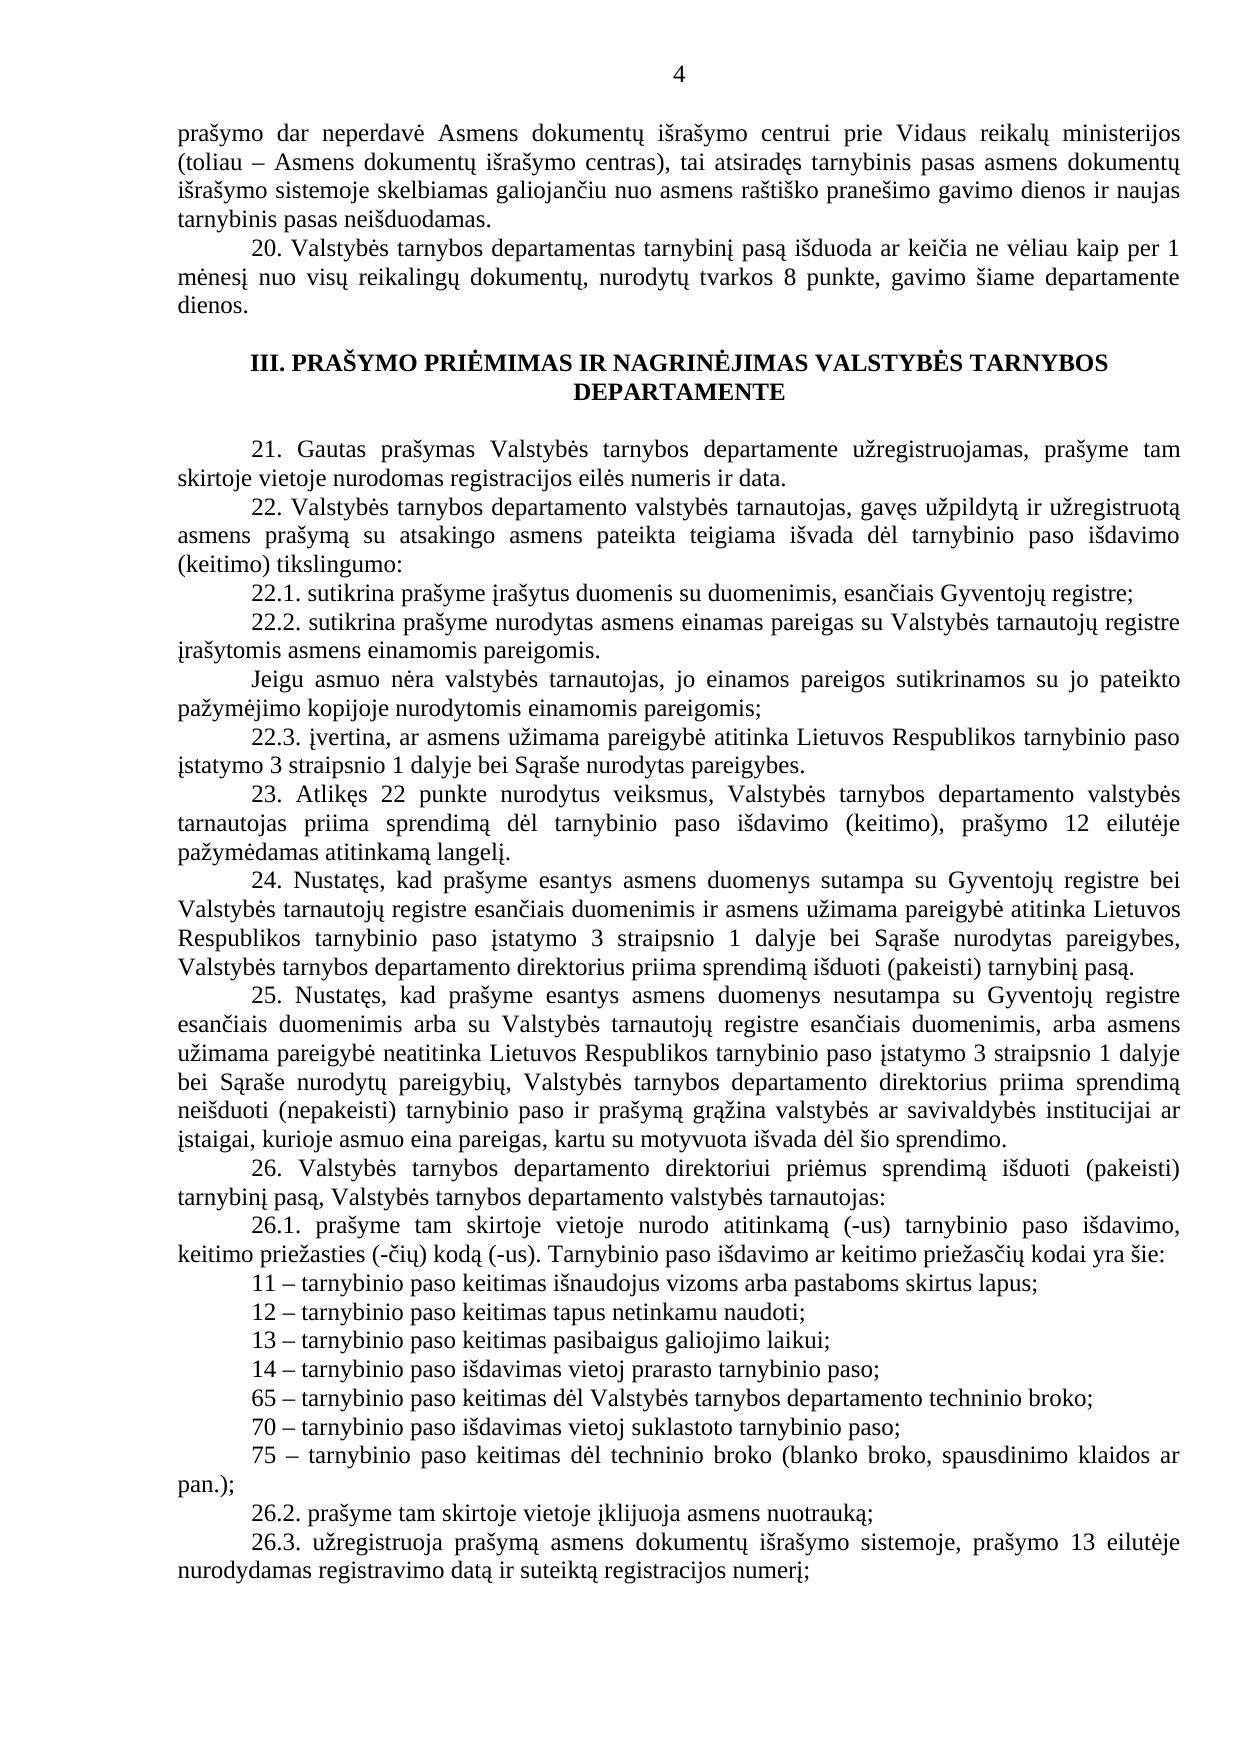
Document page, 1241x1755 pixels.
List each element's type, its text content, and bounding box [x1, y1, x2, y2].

text 26.1. prašyme tam skirtoje vietoje nurodo atitinkamą (-us) tarnybinio paso išdavimo, keitimo priežasties (-čių) kodą (-us). Tarnybinio paso išdavimo ar keitimo priežasčių kodai yra šie: [177, 1211, 1181, 1268]
text 20. Valstybės tarnybos departamentas tarnybinį pasą išduoda ar keičia ne vėliau kaip per 1 mėnesį nuo visų reikalingų dokumentų, nurodytų tvarkos 8 punkte, gavimo šiame departamente dienos. [177, 233, 1181, 319]
text prašymo dar neperdavė Asmens dokumentų išrašymo centrui prie Vidaus reikalų ministerijos (toliau – Asmens dokumentų išrašymo centras), tai atsiradęs tarnybinis pasas asmens dokumentų išrašymo sistemoje skelbiamas galiojančiu nuo asmens raštiško pranešimo gavimo dienos ir naujas tarnybinis pasas neišduodamas. [177, 118, 1181, 233]
text 12 – tarnybinio paso keitimas tapus netinkamu naudoti; [177, 1297, 1181, 1326]
text 26.3. užregistruoja prašymą asmens dokumentų išrašymo sistemoje, prašymo 13 eilutėje nurodydamas registravimo datą ir suteiktą registracijos numerį; [177, 1527, 1181, 1584]
text 70 – tarnybinio paso išdavimas vietoj suklastoto tarnybinio paso; [177, 1412, 1181, 1441]
text 22.1. sutikrina prašyme įrašytus duomenis su duomenimis, esančiais Gyventojų registre; [177, 578, 1181, 607]
text 13 – tarnybinio paso keitimas pasibaigus galiojimo laikui; [177, 1326, 1181, 1354]
text 11 – tarnybinio paso keitimas išnaudojus vizoms arba pastaboms skirtus lapus; [177, 1268, 1181, 1297]
text 25. Nustatęs, kad prašyme esantys asmens duomenys nesutampa su Gyventojų registre esančiais duomenimis arba su Valstybės tarnautojų registre esančiais duomenimis, arba asmens užimama pareigybė neatitinka Lietuvos Respublikos tarnybinio paso įstatymo 3 straipsnio 1 dalyje bei Sąraše nurodytų pareigybių, Valstybės tarnybos departamento direktorius priima sprendimą neišduoti (nepakeisti) tarnybinio paso ir prašymą grąžina valstybės ar savivaldybės institucijai ar įstaigai, kurioje asmuo eina pareigas, kartu su motyvuota išvada dėl šio sprendimo. [177, 981, 1181, 1153]
text 22. Valstybės tarnybos departamento valstybės tarnautojas, gavęs užpildytą ir užregistruotą asmens prašymą su atsakingo asmens pateikta teigiama išvada dėl tarnybinio paso išdavimo (keitimo) tikslingumo: [177, 492, 1181, 578]
text 26.2. prašyme tam skirtoje vietoje įklijuoja asmens nuotrauką; [177, 1498, 1181, 1527]
text 65 – tarnybinio paso keitimas dėl Valstybės tarnybos departamento techninio broko; [177, 1383, 1181, 1412]
text 23. Atlikęs 22 punkte nurodytus veiksmus, Valstybės tarnybos departamento valstybės tarnautojas priima sprendimą dėl tarnybinio paso išdavimo (keitimo), prašymo 12 eilutėje pažymėdamas atitinkamą langelį. [177, 779, 1181, 866]
text 24. Nustatęs, kad prašyme esantys asmens duomenys sutampa su Gyventojų registre bei Valstybės tarnautojų registre esančiais duomenimis ir asmens užimama pareigybė atitinka Lietuvos Respublikos tarnybinio paso įstatymo 3 straipsnio 1 dalyje bei Sąraše nurodytas pareigybes, Valstybės tarnybos departamento direktorius priima sprendimą išduoti (pakeisti) tarnybinį pasą. [177, 866, 1181, 981]
text 14 – tarnybinio paso išdavimas vietoj prarasto tarnybinio paso; [177, 1354, 1181, 1383]
text 75 – tarnybinio paso keitimas dėl techninio broko (blanko broko, spausdinimo klaidos ar pan.); [177, 1441, 1181, 1498]
text 22.3. įvertina, ar asmens užimama pareigybė atitinka Lietuvos Respublikos tarnybinio paso įstatymo 3 straipsnio 1 dalyje bei Sąraše nurodytas pareigybes. [177, 722, 1181, 779]
text 21. Gautas prašymas Valstybės tarnybos departamente užregistruojamas, prašyme tam skirtoje vietoje nurodomas registracijos eilės numeris ir data. [177, 434, 1181, 492]
text 22.2. sutikrina prašyme nurodytas asmens einamas pareigas su Valstybės tarnautojų registre įrašytomis asmens einamomis pareigomis. [177, 607, 1181, 664]
text III. PRAŠYMO PRIĖMIMAS IR NAGRINĖJIMAS VALSTYBĖS TARNYBOS DEPARTAMENTE [177, 348, 1181, 406]
text 26. Valstybės tarnybos departamento direktoriui priėmus sprendimą išduoti (pakeisti) tarnybinį pasą, Valstybės tarnybos departamento valstybės tarnautojas: [177, 1153, 1181, 1211]
text Jeigu asmuo nėra valstybės tarnautojas, jo einamos pareigos sutikrinamos su jo pateikto pažymėjimo kopijoje nurodytomis einamomis pareigomis; [177, 664, 1181, 722]
